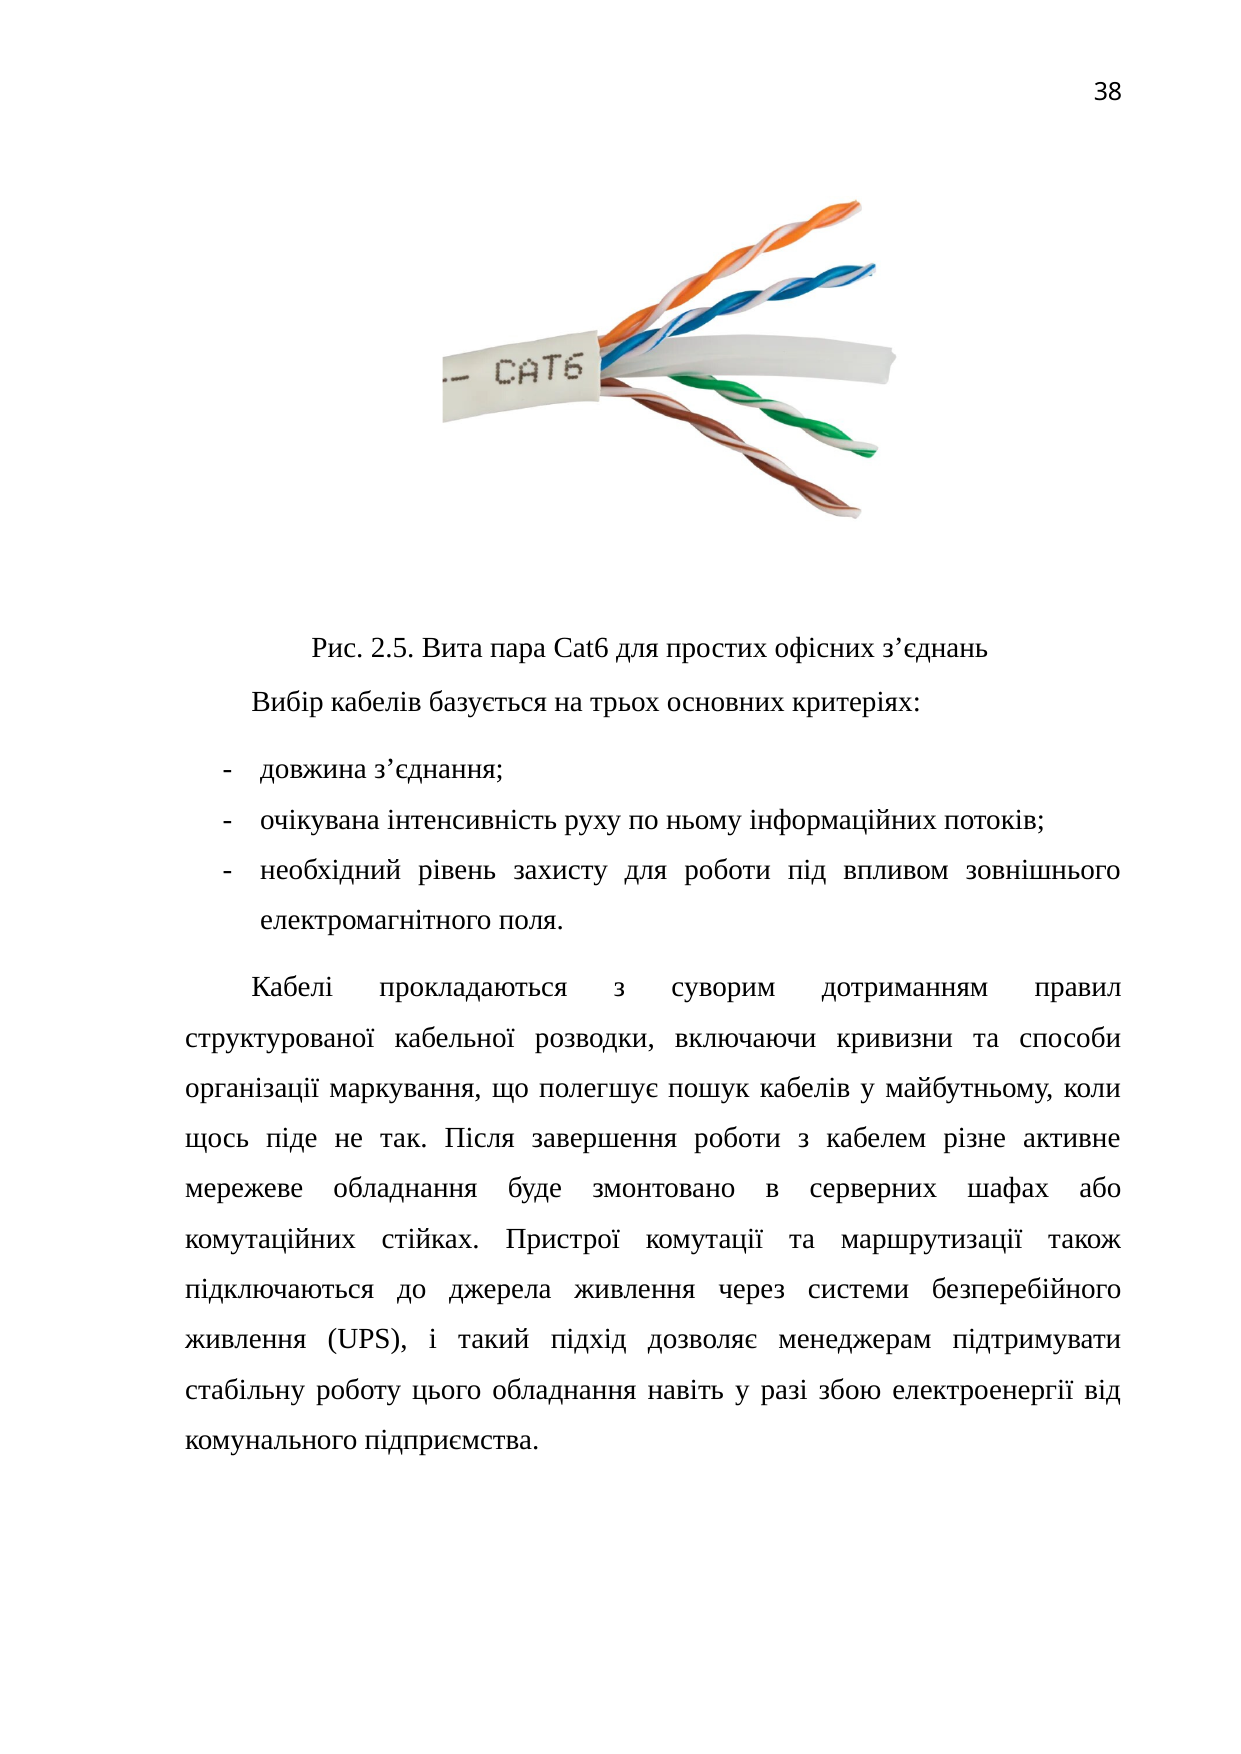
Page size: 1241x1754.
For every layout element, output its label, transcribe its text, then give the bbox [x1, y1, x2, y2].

text Кабелі прокладаються з суворим дотриманням правил структурованої кабельної розводки, включаючи кривизни та способи організації маркування, що полегшує пошук кабелів у майбутньому, коли щось піде не так. Після завершення роботи з кабелем різне активне мережеве обладнання буде змонтовано в серверних шафах або комутаційних стійках. Пристрої комутації та маршрутизації також підключаються до джерела живлення через системи безперебійного живлення (UPS), і такий підхід дозволяє менеджерам підтримувати стабільну роботу цього обладнання навіть у разі збою електроенергії від комунального підприємства. [185, 969, 1122, 1456]
text Вибір кабелів базується на трьох основних критеріях: [185, 684, 1122, 718]
picture [442, 118, 940, 597]
text Рис. 2.5. Вита пара Cat6 для простих офісних з’єднань [177, 630, 1122, 664]
list необхідний рівень захисту для роботи під впливом зовнішнього електромагнітного поля. [222, 852, 1122, 936]
list очікувана інтенсивність руху по ньому інформаційних потоків; [222, 802, 1122, 835]
list довжина з’єднання; [222, 751, 1122, 785]
